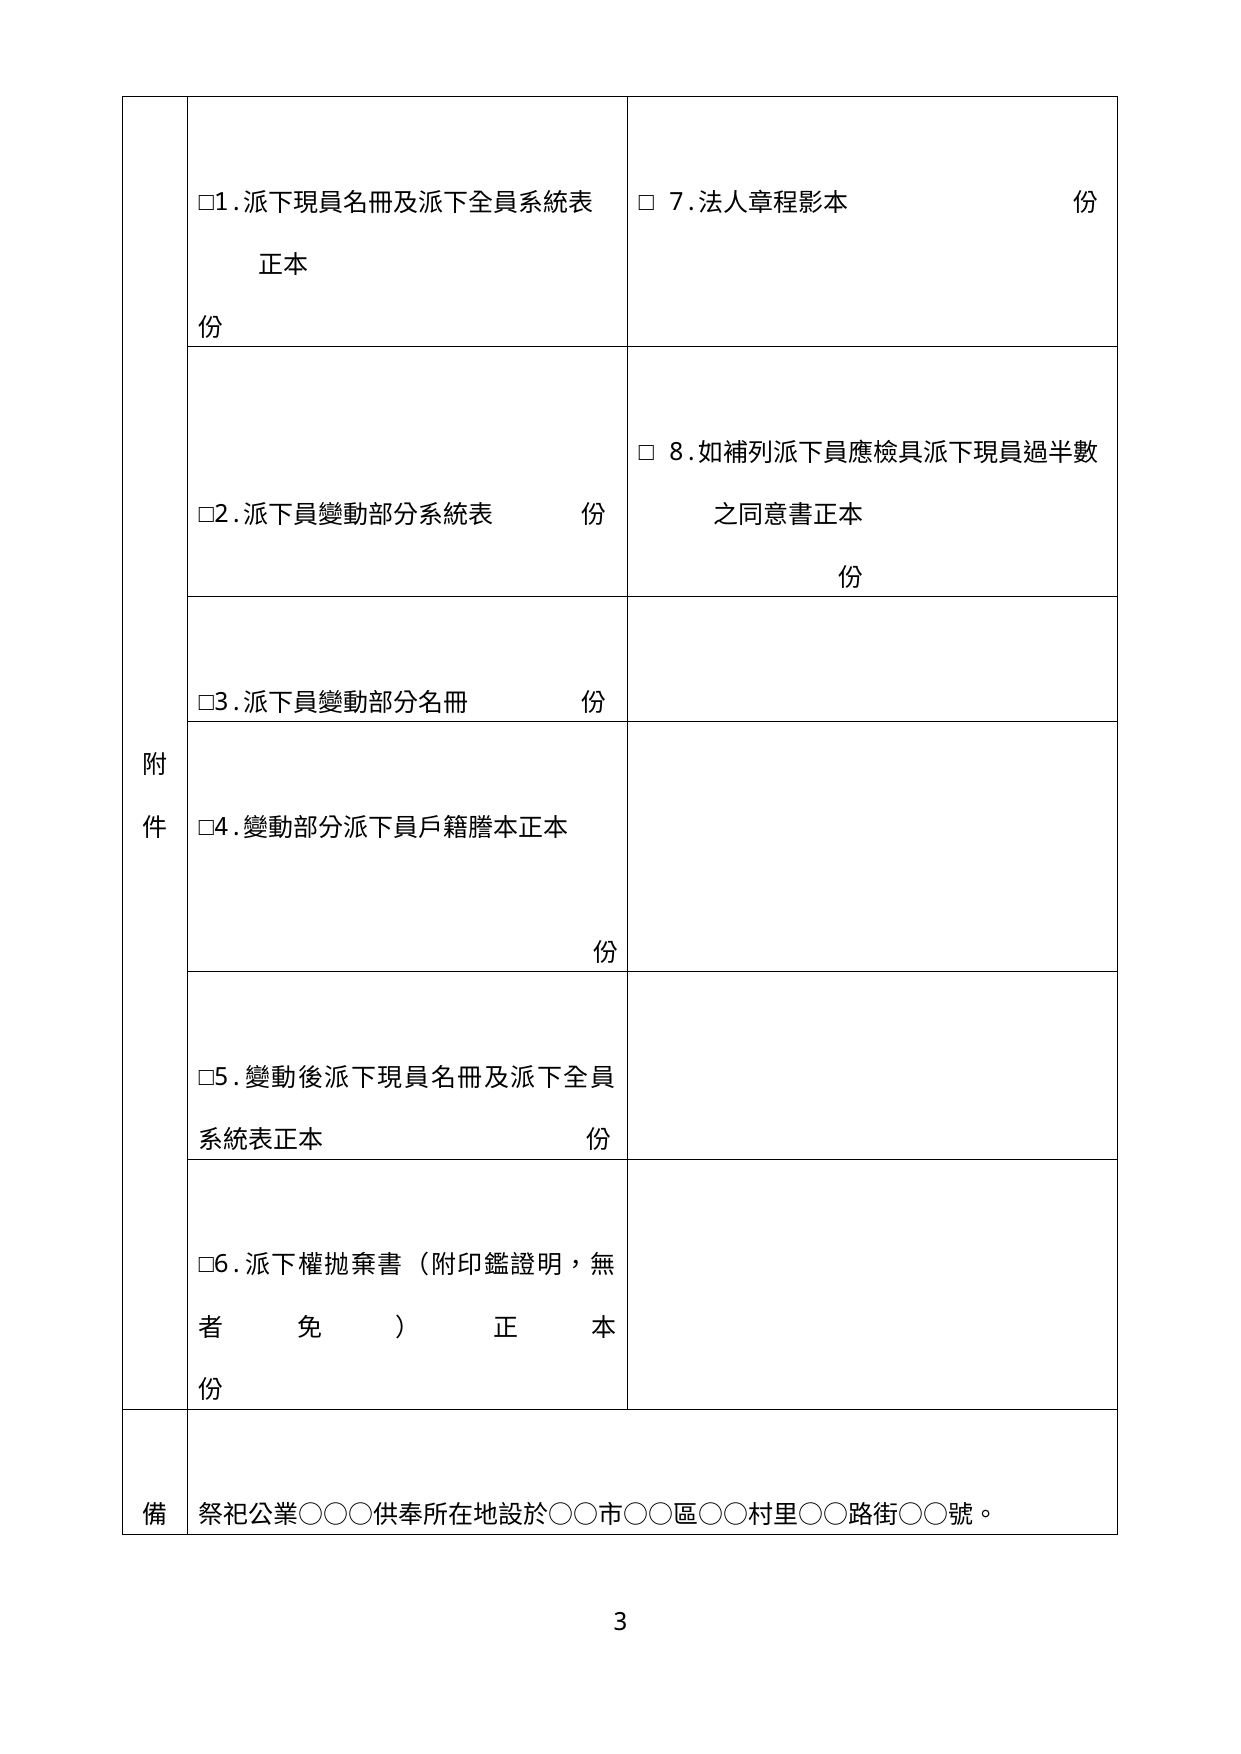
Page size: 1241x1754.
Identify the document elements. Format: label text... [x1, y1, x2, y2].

table_cell [628, 722, 1117, 971]
table_cell □ 7.法人章程影本 份 [628, 97, 1117, 346]
table_cell [628, 1160, 1117, 1409]
table_cell 附件 [123, 97, 187, 1409]
table_cell 祭祀公業○○○供奉所在地設於○○市○○區○○村里○○路街○○號。 [188, 1410, 1117, 1534]
table_cell [628, 597, 1117, 721]
table_cell □3.派下員變動部分名冊 份 [188, 597, 627, 721]
table_cell 備 [123, 1410, 187, 1534]
table_cell [628, 972, 1117, 1159]
table_cell □4.變動部分派下員戶籍謄本正本 份 [188, 722, 627, 971]
table_cell □1.派下現員名冊及派下全員系統表 正本 份 [188, 97, 627, 346]
table_cell □5.變動後派下現員名冊及派下全員系統表正本 份 [188, 972, 627, 1159]
table_cell □ 8.如補列派下員應檢具派下現員過半數 之同意書正本 份 [628, 347, 1117, 596]
table_cell □2.派下員變動部分系統表 份 [188, 347, 627, 596]
table_cell □6.派下權抛棄書（附印鑑證明，無者免）正本 份 [188, 1160, 627, 1409]
